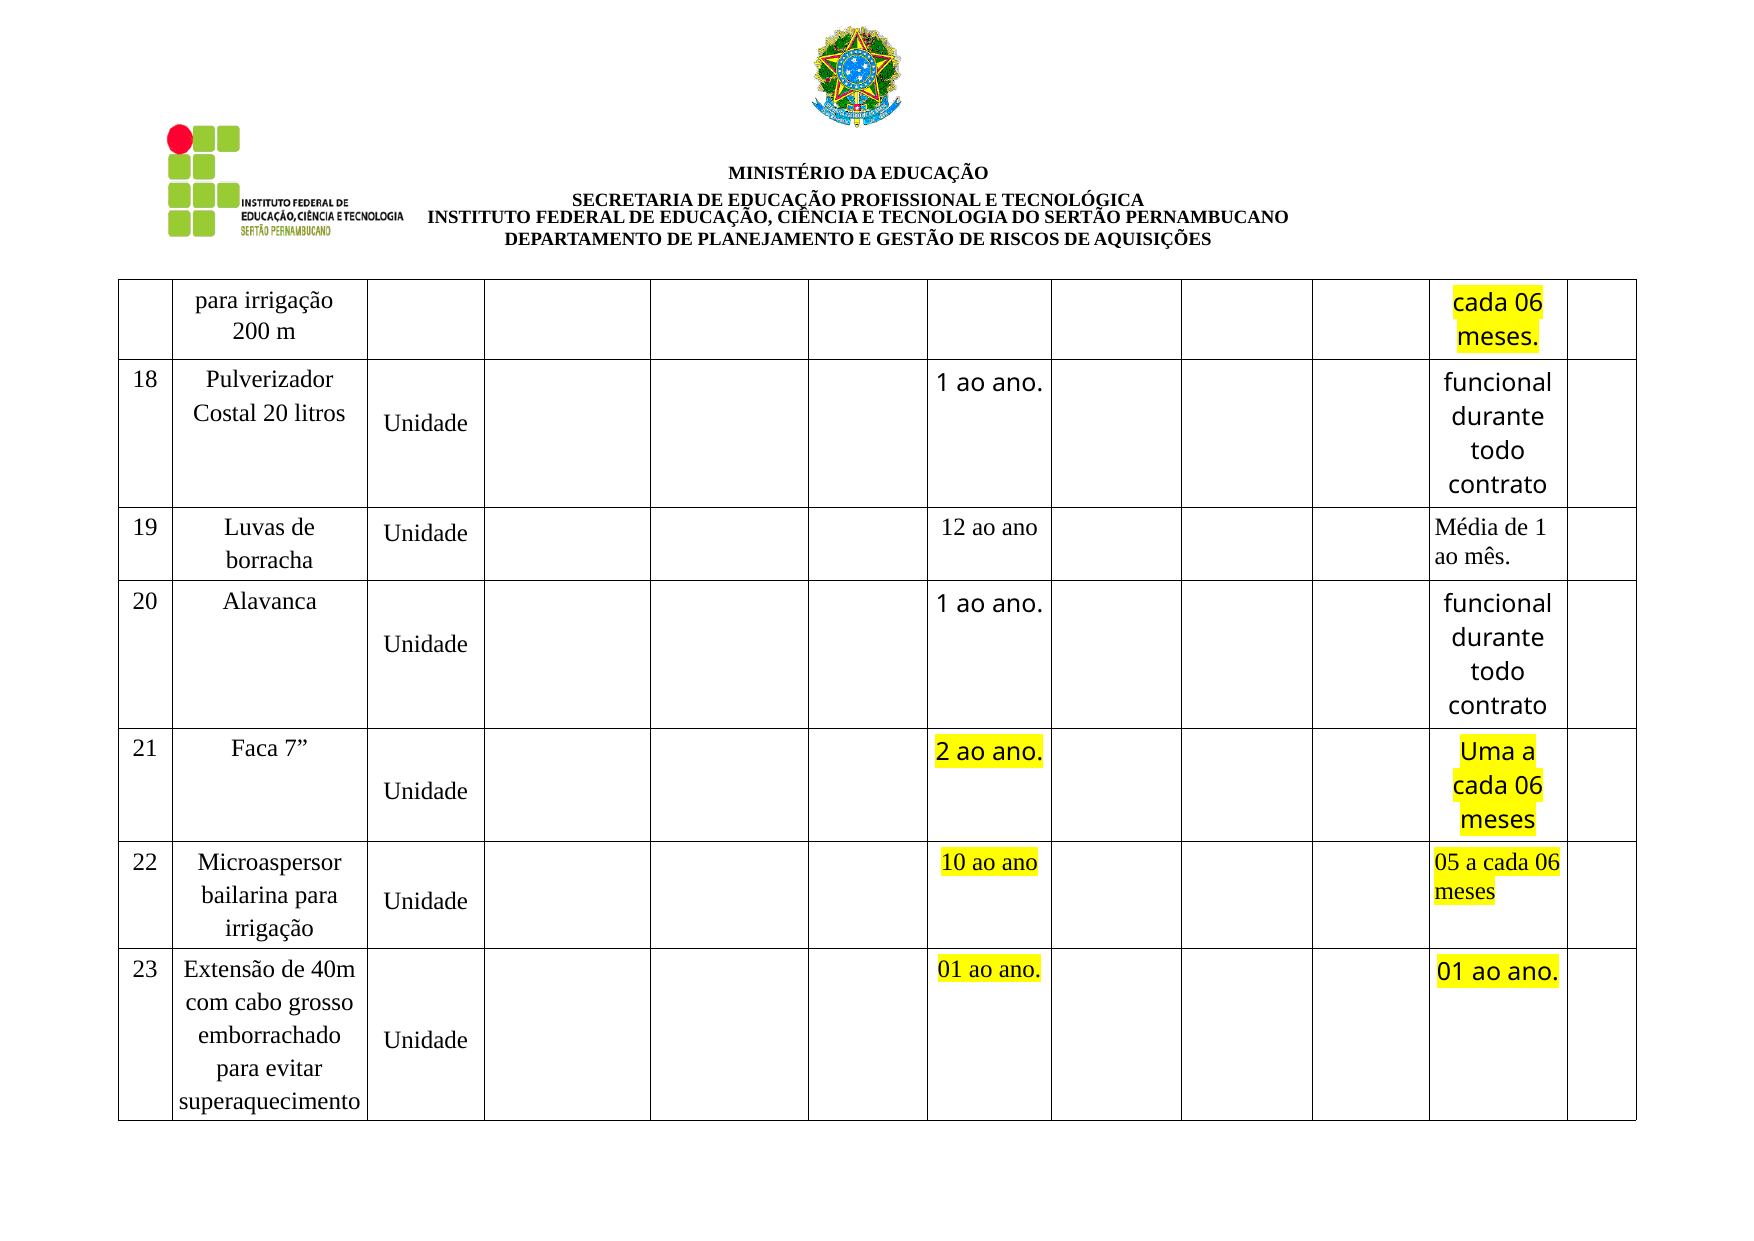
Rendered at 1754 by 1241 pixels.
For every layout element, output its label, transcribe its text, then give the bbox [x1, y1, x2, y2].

table_cell Unidade [368, 842, 484, 948]
table_cell 1 ao ano. [928, 581, 1051, 728]
table_cell [1182, 842, 1312, 948]
table_cell 05 a cada 06 meses [1430, 842, 1567, 948]
table_cell [119, 280, 172, 359]
table_cell [809, 508, 927, 580]
table_cell 22 [119, 842, 172, 948]
table_cell [809, 949, 927, 1120]
picture [157, 122, 411, 243]
table_cell [1568, 729, 1636, 841]
table_cell 19 [119, 508, 172, 580]
table_cell [1568, 842, 1636, 948]
table_cell [651, 508, 808, 580]
table_cell [1568, 581, 1636, 728]
table_cell 01 ao ano. [1430, 949, 1567, 1120]
table_cell [485, 729, 650, 841]
table_cell Média de 1 ao mês. [1430, 508, 1567, 580]
table_cell 23 [119, 949, 172, 1120]
table_cell [809, 280, 927, 359]
table_cell Unidade [368, 729, 484, 841]
table_cell [1052, 581, 1181, 728]
table_cell Extensão de 40m com cabo grosso emborrachado para evitar superaquecimento [173, 949, 367, 1120]
table_cell [1182, 949, 1312, 1120]
table_cell [1182, 280, 1312, 359]
table_cell [1052, 508, 1181, 580]
table_cell [1568, 280, 1636, 359]
table_cell 10 ao ano [928, 842, 1051, 948]
table_cell [809, 729, 927, 841]
table_cell [1182, 360, 1312, 507]
table_cell [1313, 508, 1429, 580]
table_cell [485, 581, 650, 728]
table_cell [928, 280, 1051, 359]
table_cell funcional durante todo contrato [1430, 581, 1567, 728]
table_cell [1313, 581, 1429, 728]
table_cell [1052, 360, 1181, 507]
table_cell 2 ao ano. [928, 729, 1051, 841]
table_cell [809, 842, 927, 948]
table_cell [651, 949, 808, 1120]
table_cell [809, 581, 927, 728]
table_cell [1568, 949, 1636, 1120]
table_cell Microaspersor bailarina para irrigação [173, 842, 367, 948]
table_cell [1052, 842, 1181, 948]
table_cell 01 ao ano. [928, 949, 1051, 1120]
table_cell Uma a cada 06 meses [1430, 729, 1567, 841]
table_cell [485, 949, 650, 1120]
table_cell Pulverizador Costal 20 litros [173, 360, 367, 507]
table_cell [1313, 949, 1429, 1120]
table_cell [651, 581, 808, 728]
table_cell [1052, 949, 1181, 1120]
table_cell Faca 7” [173, 729, 367, 841]
table_cell Unidade [368, 508, 484, 580]
table_cell [1568, 508, 1636, 580]
table_cell Luvas de borracha [173, 508, 367, 580]
table_cell [485, 360, 650, 507]
table_cell [651, 280, 808, 359]
picture [811, 26, 902, 128]
table_cell Unidade [368, 949, 484, 1120]
table_cell 21 [119, 729, 172, 841]
table_cell [1313, 360, 1429, 507]
table_cell [1182, 581, 1312, 728]
table_cell [1052, 729, 1181, 841]
table_cell [1182, 729, 1312, 841]
table_cell Unidade [368, 581, 484, 728]
table_cell 20 [119, 581, 172, 728]
table_cell [651, 360, 808, 507]
table_cell Alavanca [173, 581, 367, 728]
table_cell [651, 842, 808, 948]
table_cell [1052, 280, 1181, 359]
table_cell [809, 360, 927, 507]
table_cell [1313, 729, 1429, 841]
table_cell cada 06 meses. [1430, 280, 1567, 359]
table_cell 1 ao ano. [928, 360, 1051, 507]
table_cell [1568, 360, 1636, 507]
table_cell para irrigação 200 m [173, 280, 367, 359]
table_cell [485, 280, 650, 359]
table_cell [651, 729, 808, 841]
table_cell [485, 508, 650, 580]
table_cell [1313, 280, 1429, 359]
table_cell [368, 280, 484, 359]
table_cell [485, 842, 650, 948]
table_cell 18 [119, 360, 172, 507]
table_cell Unidade [368, 360, 484, 507]
table_cell funcional durante todo contrato [1430, 360, 1567, 507]
table_cell [1182, 508, 1312, 580]
table_cell 12 ao ano [928, 508, 1051, 580]
table_cell [1313, 842, 1429, 948]
